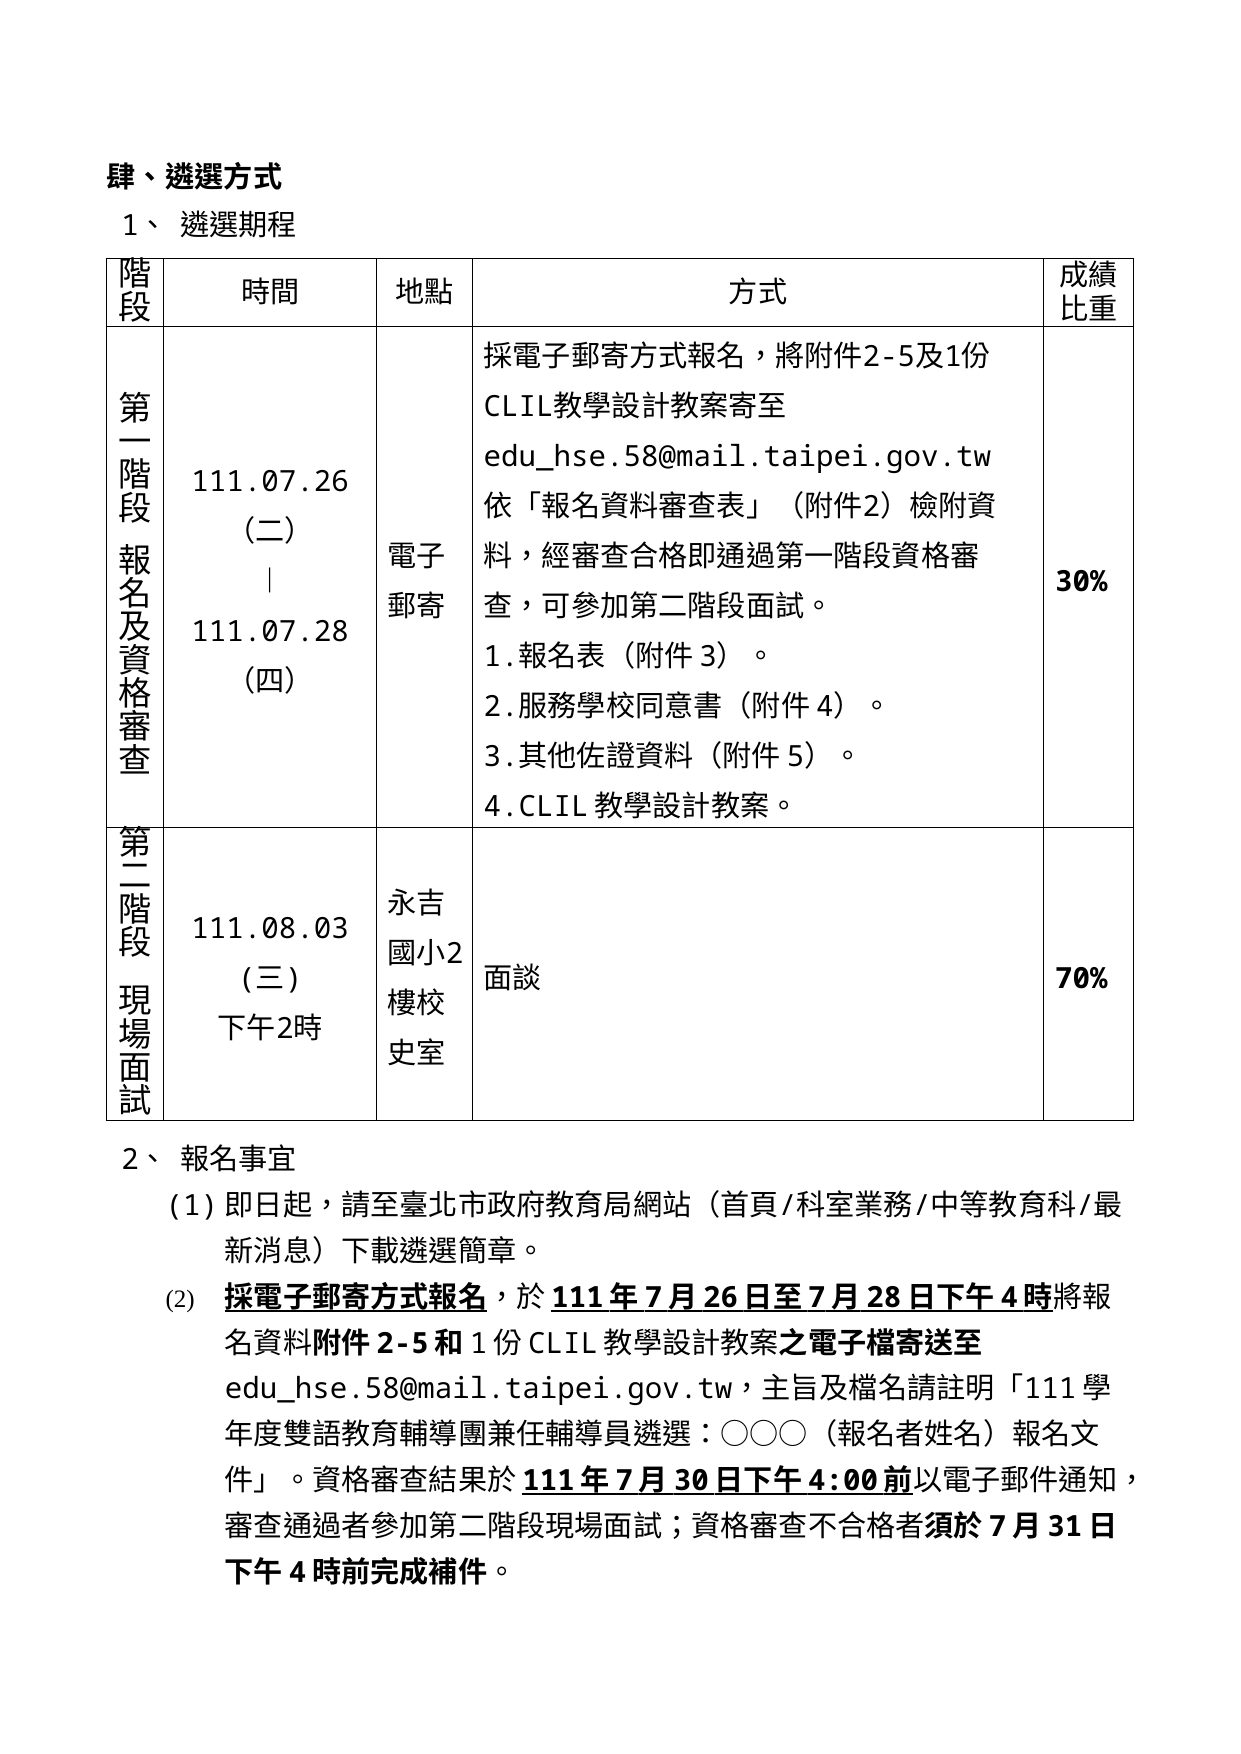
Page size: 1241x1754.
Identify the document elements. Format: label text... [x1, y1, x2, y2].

table_cell 第一階段 報名及資格審查 [107, 327, 163, 827]
table_cell 面談 [473, 828, 1043, 1119]
table_header 地點 [377, 259, 472, 326]
table_cell 電子 郵寄 [377, 327, 472, 827]
table_cell 111.08.03(三) 下午2時 [164, 828, 376, 1119]
table_cell 111.07.26 （二） ︱ 111.07.28 （四） [164, 327, 376, 827]
list 報名事宜 [121, 1133, 1134, 1179]
table_cell 永吉國小2樓校史室 [377, 828, 472, 1119]
table_cell 30% [1044, 327, 1133, 827]
list 遴選方式 [106, 153, 1134, 196]
list 遴選期程 [121, 196, 1134, 246]
table_header 方式 [473, 259, 1043, 326]
table_cell 第二階段 現場面試 [107, 828, 163, 1119]
list 採電子郵寄方式報名，於111年7月26日至7月28日下午4時將報名資料附件2-5和1份CLIL教學設計教案之電子檔寄送至edu_hse.58@mail.taipei.gov.tw，主旨及檔名請註明「111學年度雙語教育輔導團兼任輔導員遴選：○○○（報名者姓名）報名文件」。資格審查結果於111年7月30日下午4:00前以電子郵件通知，審查通過者參加第二階段現場面試；資格審查不合格者須於7月31日下午4時前完成補件。 [165, 1271, 1134, 1591]
table_header 階段 [107, 259, 163, 326]
table_header 時間 [164, 259, 376, 326]
table_header 成績比重 [1044, 259, 1133, 326]
table_cell 採電子郵寄方式報名，將附件2-5及1份CLIL教學設計教案寄至edu_hse.58@mail.taipei.gov.tw 依「報名資料審查表」（附件2）檢附資料，經審查合格即通過第一階段資格審查，可參加第二階段面試。 1.報名表（附件3）。 2.服務學校同意書（附件4）。 3.其他佐證資料（附件5）。 4.CLIL教學設計教案。 [473, 327, 1043, 827]
table_cell 70% [1044, 828, 1133, 1119]
list 即日起，請至臺北市政府教育局網站（首頁/科室業務/中等教育科/最新消息）下載遴選簡章。 [165, 1179, 1134, 1271]
